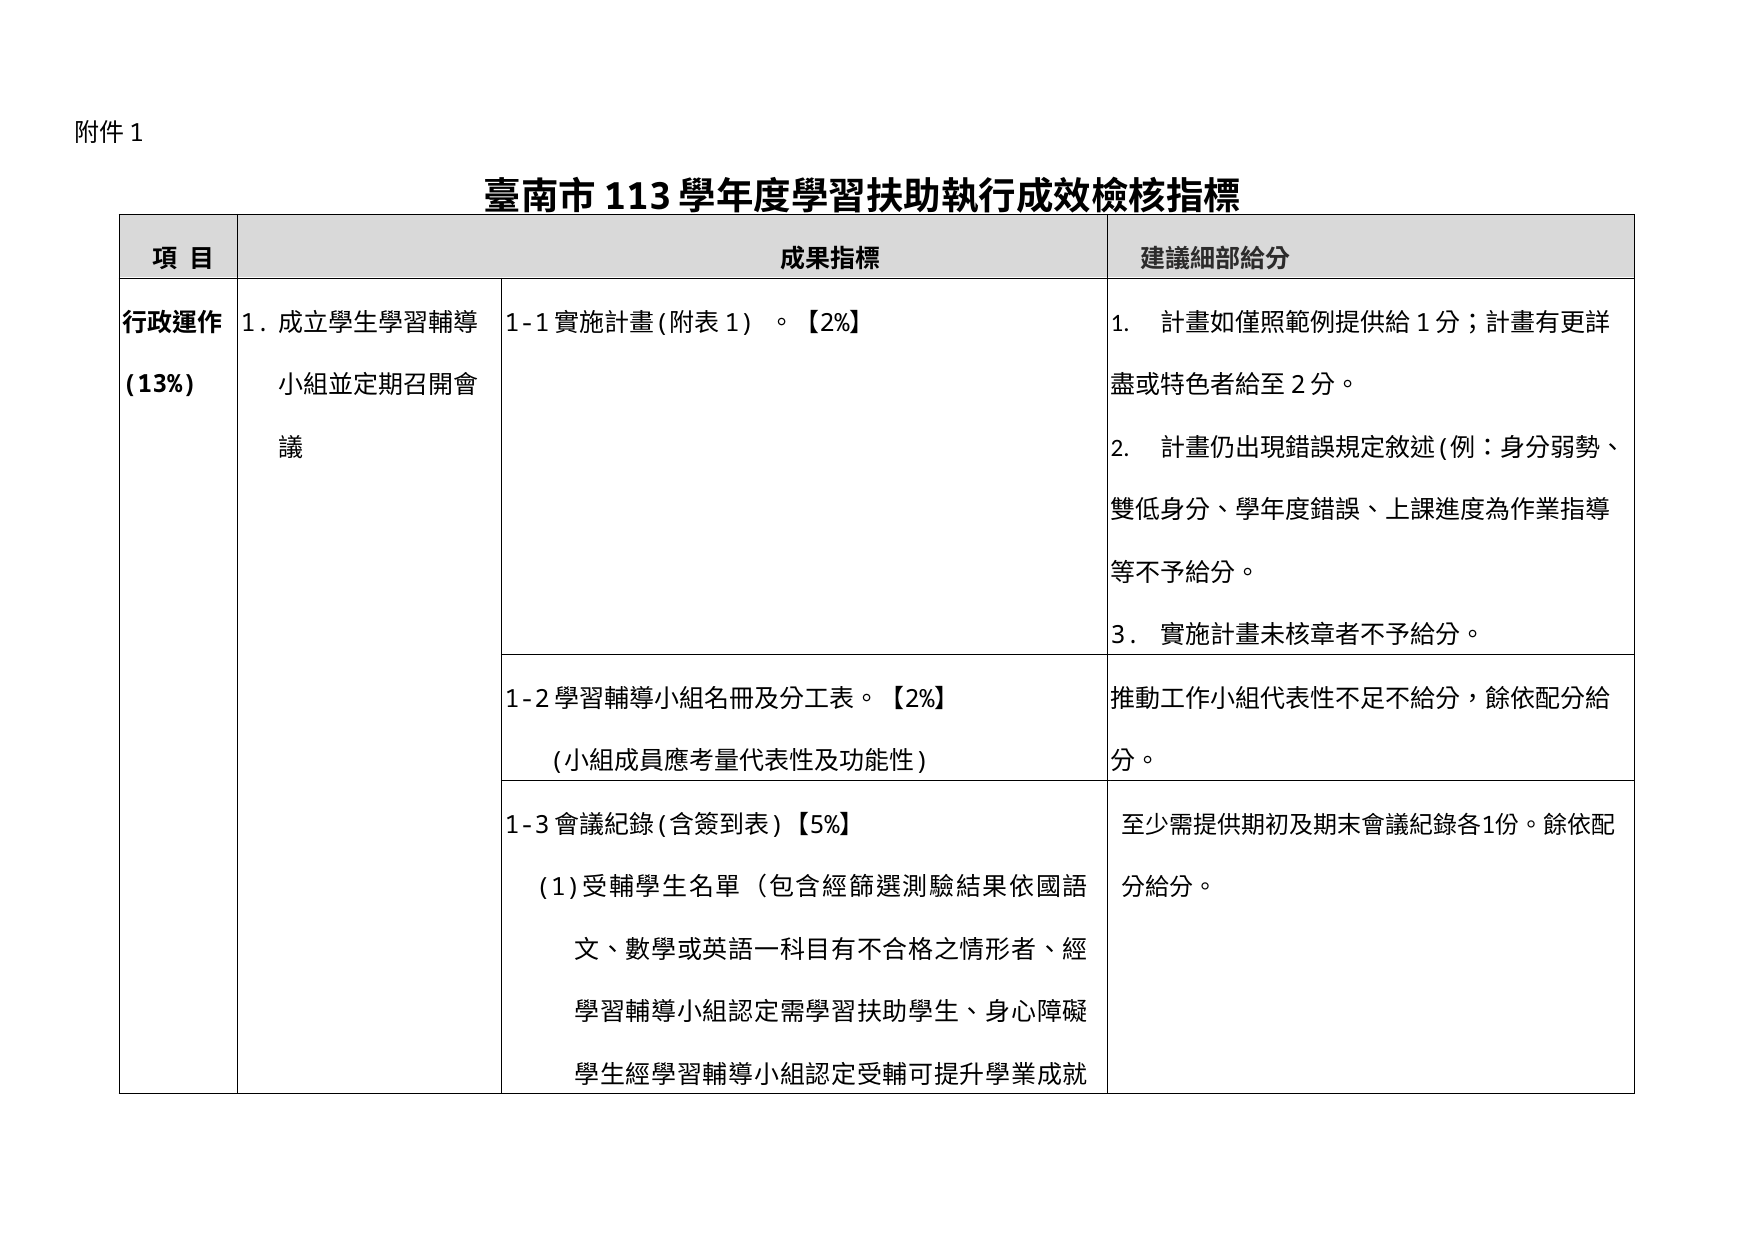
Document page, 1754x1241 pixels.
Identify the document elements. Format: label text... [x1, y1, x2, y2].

table_header 項 目 [120, 215, 237, 277]
table_cell 計畫如僅照範例提供給1分；計畫有更詳盡或特色者給至2分。 計畫仍出現錯誤規定敘述(例：身分弱勢、雙低身分、學年度錯誤、上課進度為作業指導等不予給分。 實施計畫未核章者不予給分。 [1108, 279, 1634, 653]
table_cell 推動工作小組代表性不足不給分，餘依配分給分。 [1108, 655, 1634, 779]
text 臺南市113學年度學習扶助執行成效檢核指標 [44, 151, 1680, 214]
table_cell 成立學生學習輔導小組並定期召開會議 [238, 279, 501, 1093]
table_cell [1108, 781, 1634, 1093]
table_cell 1-3會議紀錄(含簽到表)【5%】 (1)受輔學生名單（包含經篩選測驗結果依國語文、數學或英語一科目有不合格之情形者、經學習輔導小組認定需學習扶助學生、身心障礙學生經學習輔導小組認定受輔可提升學業成就 [502, 781, 1107, 1093]
table_header 成果指標 [238, 215, 1107, 277]
text 附件1 [74, 89, 1680, 151]
table_cell 1-2學習輔導小組名冊及分工表。【2%】 (小組成員應考量代表性及功能性) [502, 655, 1107, 779]
table_header 至少需提供期初及期末會議紀錄各1份。餘依配分給分。 [1111, 782, 1631, 906]
table_cell 1-1實施計畫(附表1) 。【2%】 [502, 279, 1107, 653]
table_cell 行政運作 (13%) [120, 279, 237, 1093]
table_header 建議細部給分 [1108, 215, 1634, 277]
